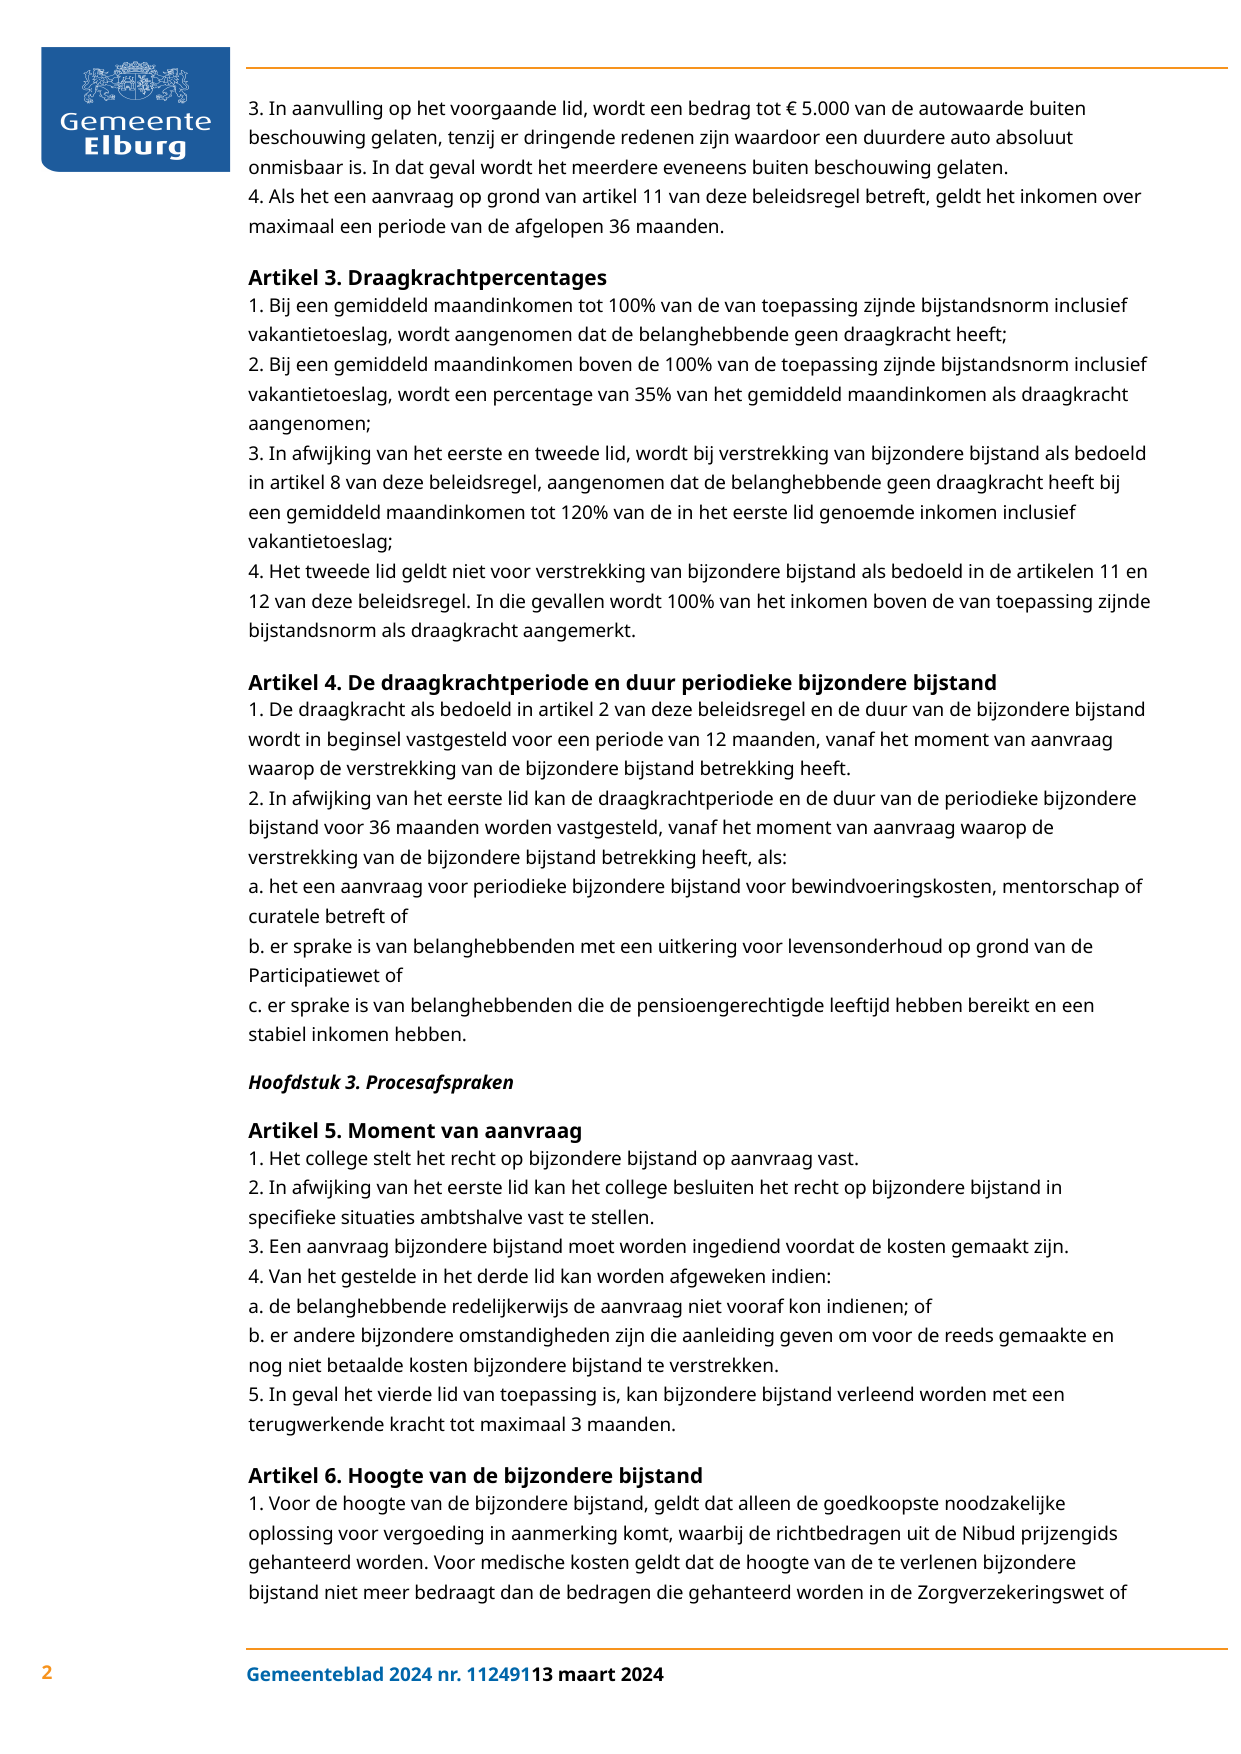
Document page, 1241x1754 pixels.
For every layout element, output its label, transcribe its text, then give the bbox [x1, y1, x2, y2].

text 1. Voor de hoogte van de bijzondere bijstand, geldt dat alleen de goedkoopste noodzakelijke oplossing voor vergoeding in aanmerking komt, waarbij de richtbedragen uit de Nibud prijzengids gehanteerd worden. Voor medische kosten geldt dat de hoogte van de te verlenen bijzondere bijstand niet meer bedraagt dan de bedragen die gehanteerd worden in de Zorgverzekeringswet of [248, 1490, 1152, 1604]
text Artikel 5. Moment van aanvraag [248, 1117, 1152, 1145]
text c. er sprake is van belanghebbenden die de pensioengerechtigde leeftijd hebben bereikt en een stabiel inkomen hebben. [248, 992, 1152, 1047]
text Artikel 4. De draagkrachtperiode en duur periodieke bijzondere bijstand [248, 668, 1152, 696]
text 1. De draagkracht als bedoeld in artikel 2 van deze beleidsregel en de duur van de bijzondere bijstand wordt in beginsel vastgesteld voor een periode van 12 maanden, vanaf het moment van aanvraag waarop de verstrekking van de bijzondere bijstand betrekking heeft. [248, 696, 1152, 781]
text b. er sprake is van belanghebbenden met een uitkering voor levensonderhoud op grond van de Participatiewet of [248, 933, 1152, 988]
text 4. Als het een aanvraag op grond van artikel 11 van deze beleidsregel betreft, geldt het inkomen over maximaal een periode van de afgelopen 36 maanden. [248, 183, 1152, 239]
text terugwerkende kracht tot maximaal 3 maanden. [248, 1411, 1152, 1437]
text b. er andere bijzondere omstandigheden zijn die aanleiding geven om voor de reeds gemaakte en nog niet betaalde kosten bijzondere bijstand te verstrekken. [248, 1322, 1152, 1378]
text 4. Het tweede lid geldt niet voor verstrekking van bijzondere bijstand als bedoeld in de artikelen 11 en 12 van deze beleidsregel. In die gevallen wordt 100% van het inkomen boven de van toepassing zijnde bijstandsnorm als draagkracht aangemerkt. [248, 558, 1152, 643]
picture [41, 47, 231, 172]
text a. de belanghebbende redelijkerwijs de aanvraag niet vooraf kon indienen; of [248, 1293, 1152, 1319]
text a. het een aanvraag voor periodieke bijzondere bijstand voor bewindvoeringskosten, mentorschap of curatele betreft of [248, 874, 1152, 929]
text Artikel 3. Draagkrachtpercentages [248, 263, 1152, 292]
text 2. In afwijking van het eerste lid kan de draagkrachtperiode en de duur van de periodieke bijzondere bijstand voor 36 maanden worden vastgesteld, vanaf het moment van aanvraag waarop de verstrekking van de bijzondere bijstand betrekking heeft, als: [248, 785, 1152, 870]
text 1. Bij een gemiddeld maandinkomen tot 100% van de van toepassing zijnde bijstandsnorm inclusief vakantietoeslag, wordt aangenomen dat de belanghebbende geen draagkracht heeft; [248, 292, 1152, 347]
text 2. Bij een gemiddeld maandinkomen boven de 100% van de toepassing zijnde bijstandsnorm inclusief vakantietoeslag, wordt een percentage van 35% van het gemiddeld maandinkomen als draagkracht aangenomen; [248, 351, 1152, 436]
text Hoofdstuk 3. Procesafspraken [248, 1067, 1152, 1096]
text 2. In afwijking van het eerste lid kan het college besluiten het recht op bijzondere bijstand in specifieke situaties ambtshalve vast te stellen. [248, 1174, 1152, 1230]
text 4. Van het gestelde in het derde lid kan worden afgeweken indien: [248, 1263, 1152, 1289]
text 3. In afwijking van het eerste en tweede lid, wordt bij verstrekking van bijzondere bijstand als bedoeld in artikel 8 van deze beleidsregel, aangenomen dat de belanghebbende geen draagkracht heeft bij een gemiddeld maandinkomen tot 120% van de in het eerste lid genoemde inkomen inclusief vakantietoeslag; [248, 440, 1152, 554]
text 1. Het college stelt het recht op bijzondere bijstand op aanvraag vast. [248, 1145, 1152, 1171]
text 3. In aanvulling op het voorgaande lid, wordt een bedrag tot € 5.000 van de autowaarde buiten beschouwing gelaten, tenzij er dringende redenen zijn waardoor een duurdere auto absoluut onmisbaar is. In dat geval wordt het meerdere eveneens buiten beschouwing gelaten. [248, 95, 1152, 180]
text 3. Een aanvraag bijzondere bijstand moet worden ingediend voordat de kosten gemaakt zijn. [248, 1234, 1152, 1259]
text Artikel 6. Hoogte van de bijzondere bijstand [248, 1462, 1152, 1490]
text 5. In geval het vierde lid van toepassing is, kan bijzondere bijstand verleend worden met een [248, 1382, 1152, 1407]
